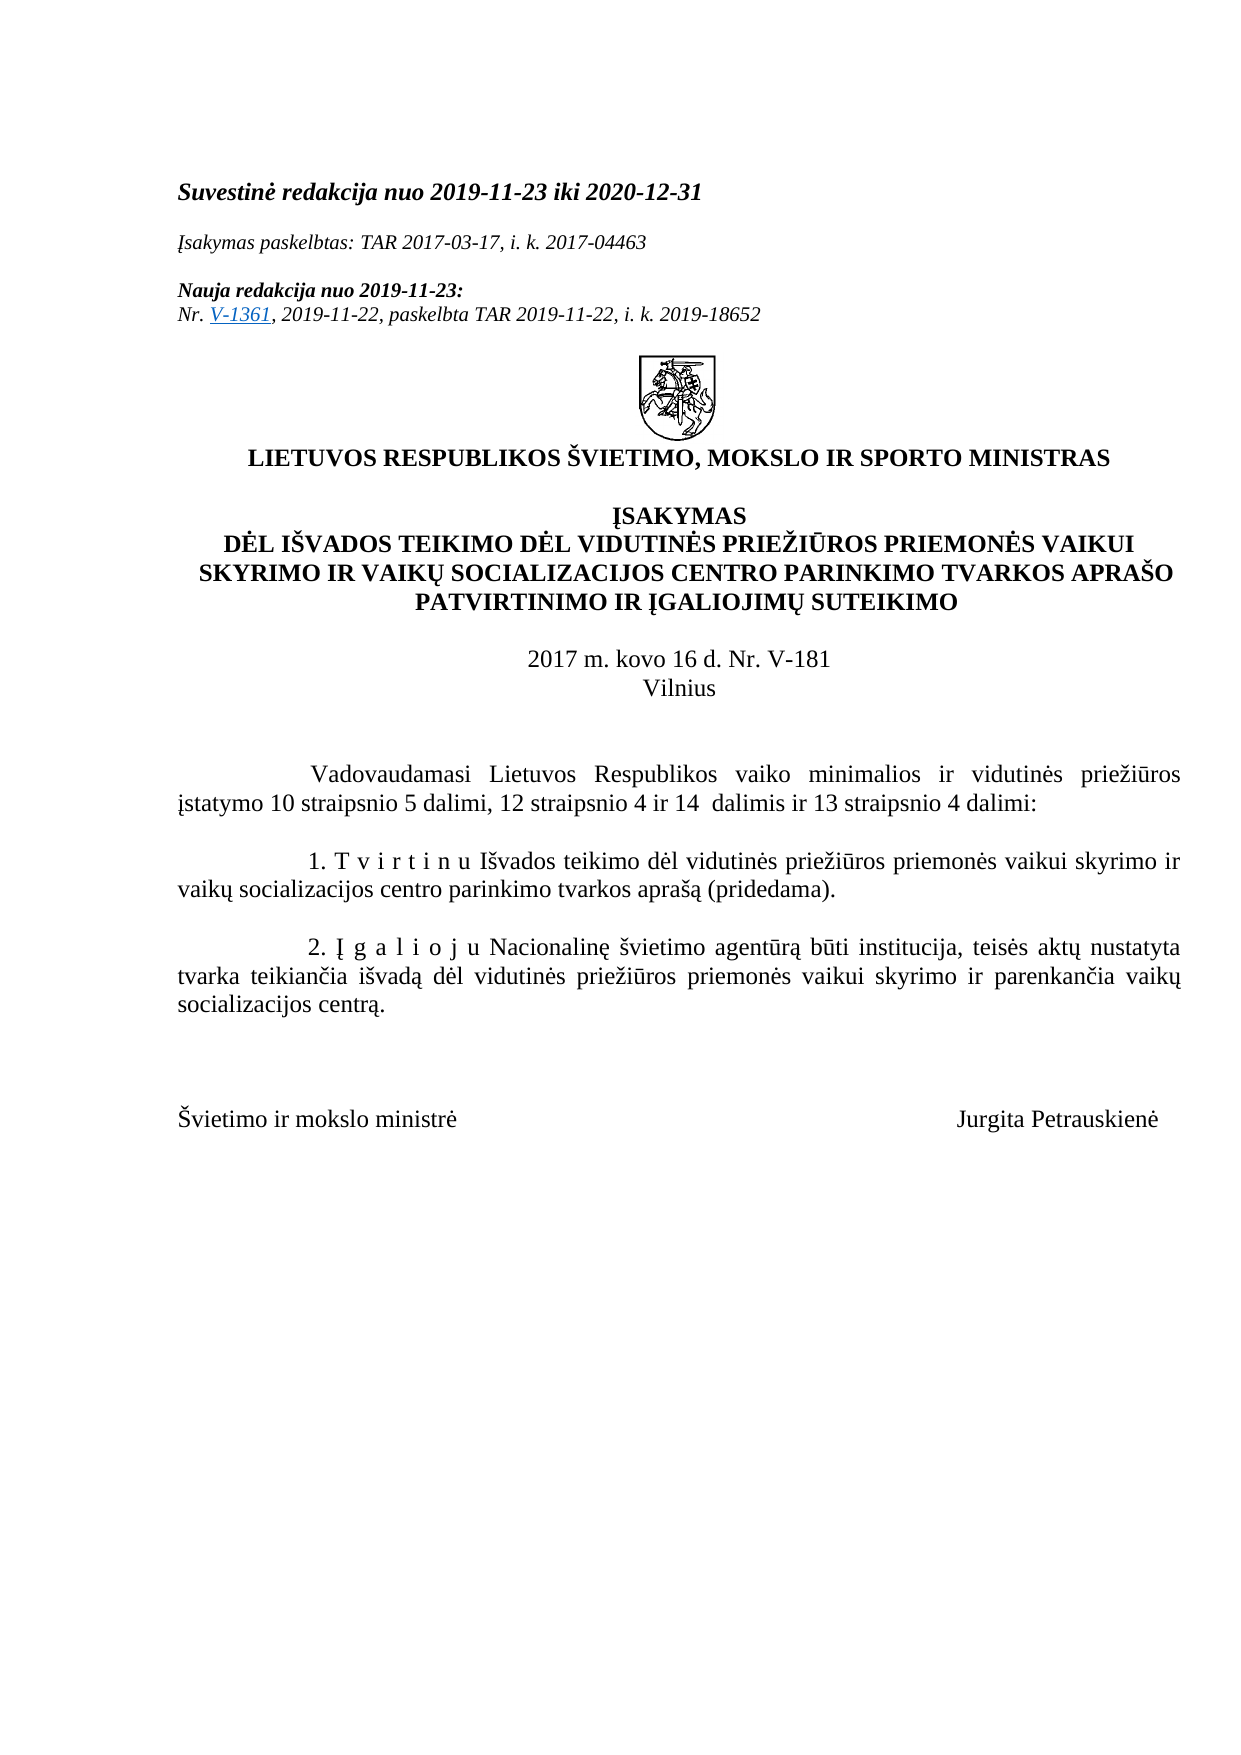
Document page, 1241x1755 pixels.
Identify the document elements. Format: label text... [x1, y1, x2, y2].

text Švietimo ir mokslo ministrė Jurgita Petrauskienė [177, 1104, 1181, 1133]
text Vadovaudamasi Lietuvos Respublikos vaiko minimalios ir vidutinės priežiūros įstatymo 10 straipsnio 5 dalimi, 12 straipsnio 4 ir 14 dalimis ir 13 straipsnio 4 dalimi: [177, 759, 1181, 817]
text DĖL IŠVADOS TEIKIMO DĖL VIDUTINĖS PRIEŽIŪROS PRIEMONĖS VAIKUI SKYRIMO IR VAIKŲ SOCIALIZACIJOS CENTRO PARINKIMO TVARKOS APRAŠO PATVIRTINIMO IR ĮGALIOJIMŲ SUTEIKIMO [177, 529, 1181, 616]
text 2017 m. kovo 16 d. Nr. V-181 [177, 644, 1181, 673]
text LIETUVOS RESPUBLIKOS ŠVIETIMO, MOKSLO IR SPORTO MINISTRAS [177, 443, 1181, 472]
text Nauja redakcija nuo 2019-11-23: [177, 278, 1181, 302]
text 2. Į g a l i o j u Nacionalinę švietimo agentūrą būti institucija, teisės aktų nustatyta tvarka teikiančia išvadą dėl vidutinės priežiūros priemonės vaikui skyrimo ir parenkančia vaikų socializacijos centrą. [177, 932, 1181, 1018]
text Įsakymas paskelbtas: TAR 2017-03-17, i. k. 2017-04463 [177, 230, 1181, 254]
text Nr. V-1361, 2019-11-22, paskelbta TAR 2019-11-22, i. k. 2019-18652 [177, 302, 1181, 326]
text Vilnius [177, 673, 1181, 702]
text Suvestinė redakcija nuo 2019-11-23 iki 2020-12-31 [177, 177, 1181, 206]
text ĮSAKYMAS [177, 501, 1181, 529]
text 1. T v i r t i n u Išvados teikimo dėl vidutinės priežiūros priemonės vaikui skyrimo ir vaikų socializacijos centro parinkimo tvarkos aprašą (pridedama). [177, 846, 1181, 903]
